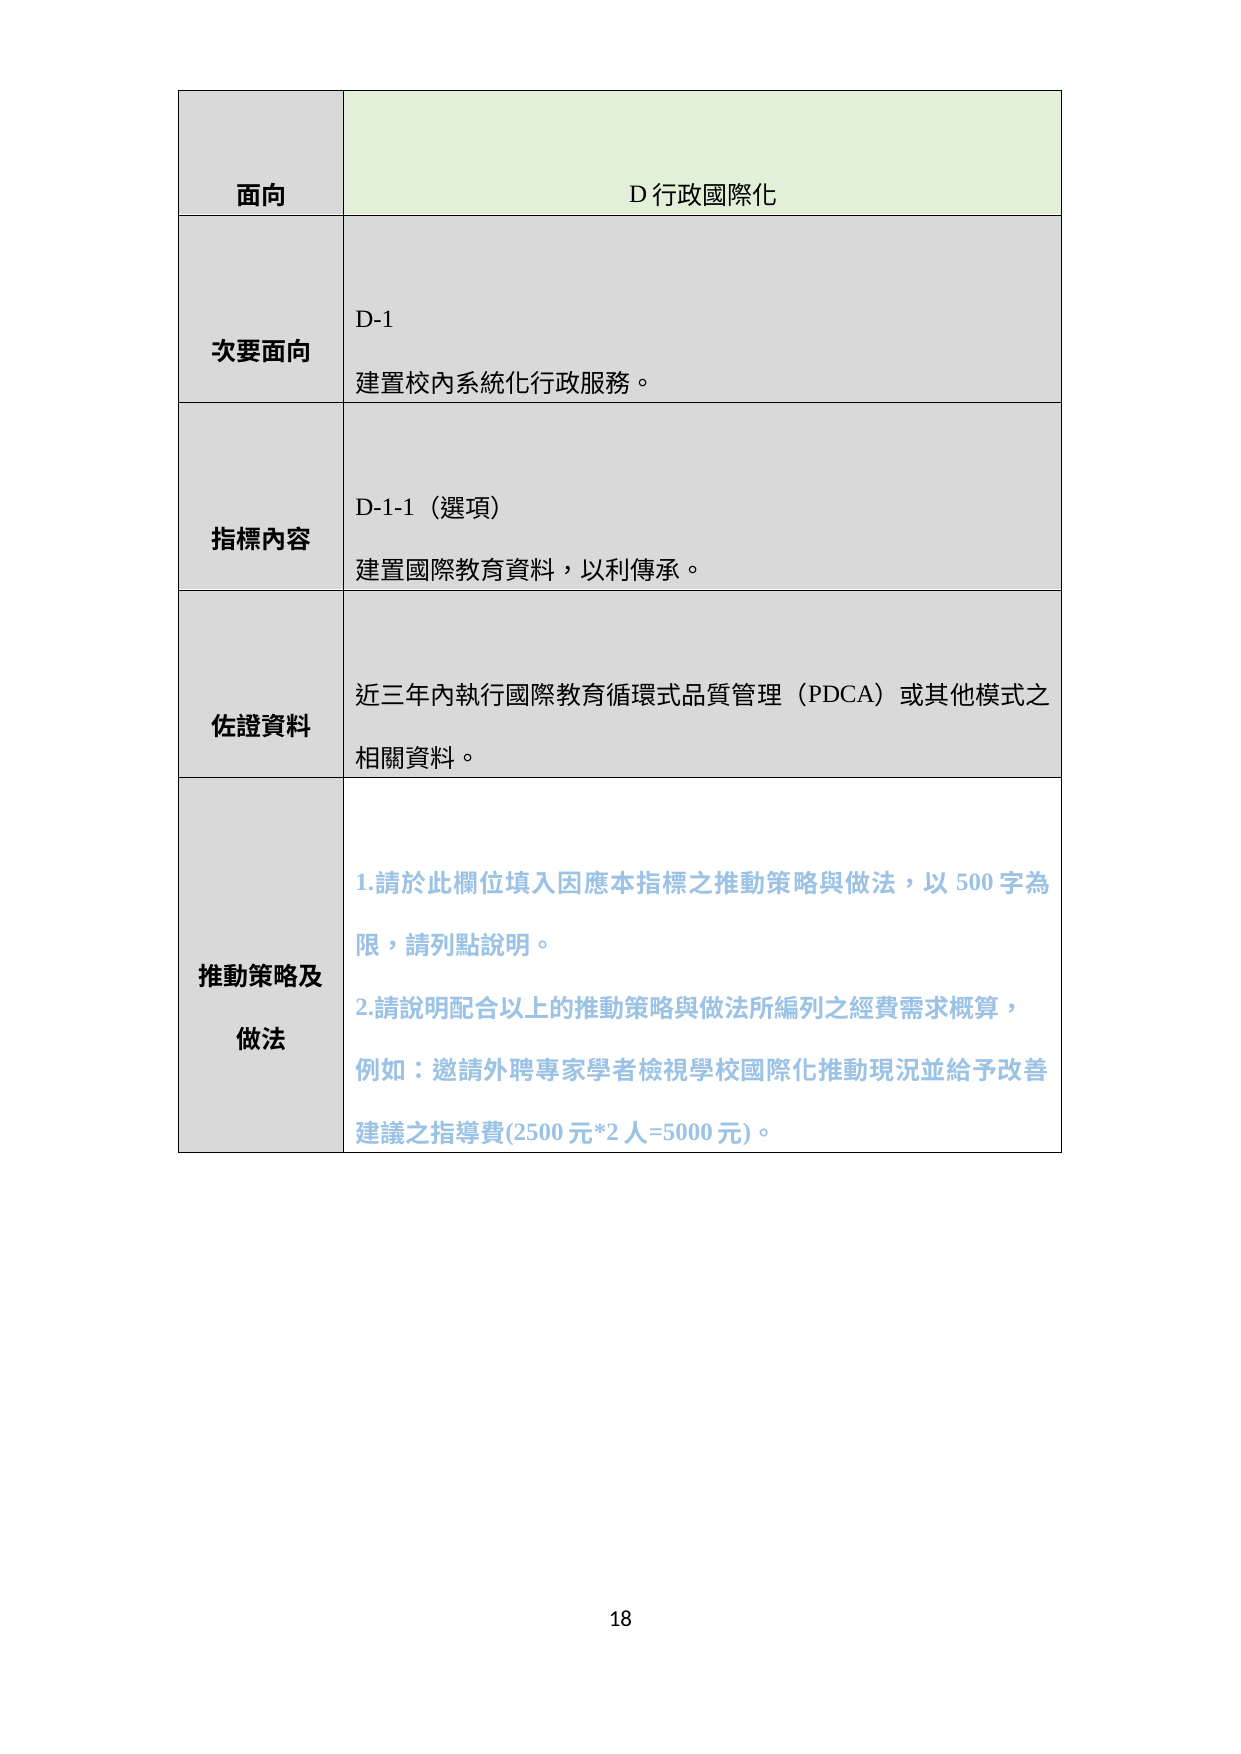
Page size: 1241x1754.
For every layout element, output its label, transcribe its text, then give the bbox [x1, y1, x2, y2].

table_cell 1.請於此欄位填入因應本指標之推動策略與做法，以500字為限，請列點說明。 2.請說明配合以上的推動策略與做法所編列之經費需求概算， 例如：邀請外聘專家學者檢視學校國際化推動現況並給予改善建議之指導費(2500元*2人=5000元)。 [344, 778, 1061, 1152]
table_header D行政國際化 [344, 91, 1061, 214]
table_header 面向 [179, 91, 343, 214]
table_cell 推動策略及做法 [179, 778, 343, 1152]
table_cell 指標內容 [179, 403, 343, 589]
table_cell D-1 建置校內系統化行政服務。 [344, 216, 1061, 402]
table_cell 近三年內執行國際教育循環式品質管理（PDCA）或其他模式之相關資料。 [344, 591, 1061, 777]
table_cell D-1-1（選項） 建置國際教育資料，以利傳承。 [344, 403, 1061, 589]
table_cell 佐證資料 [179, 591, 343, 777]
table_cell 次要面向 [179, 216, 343, 402]
